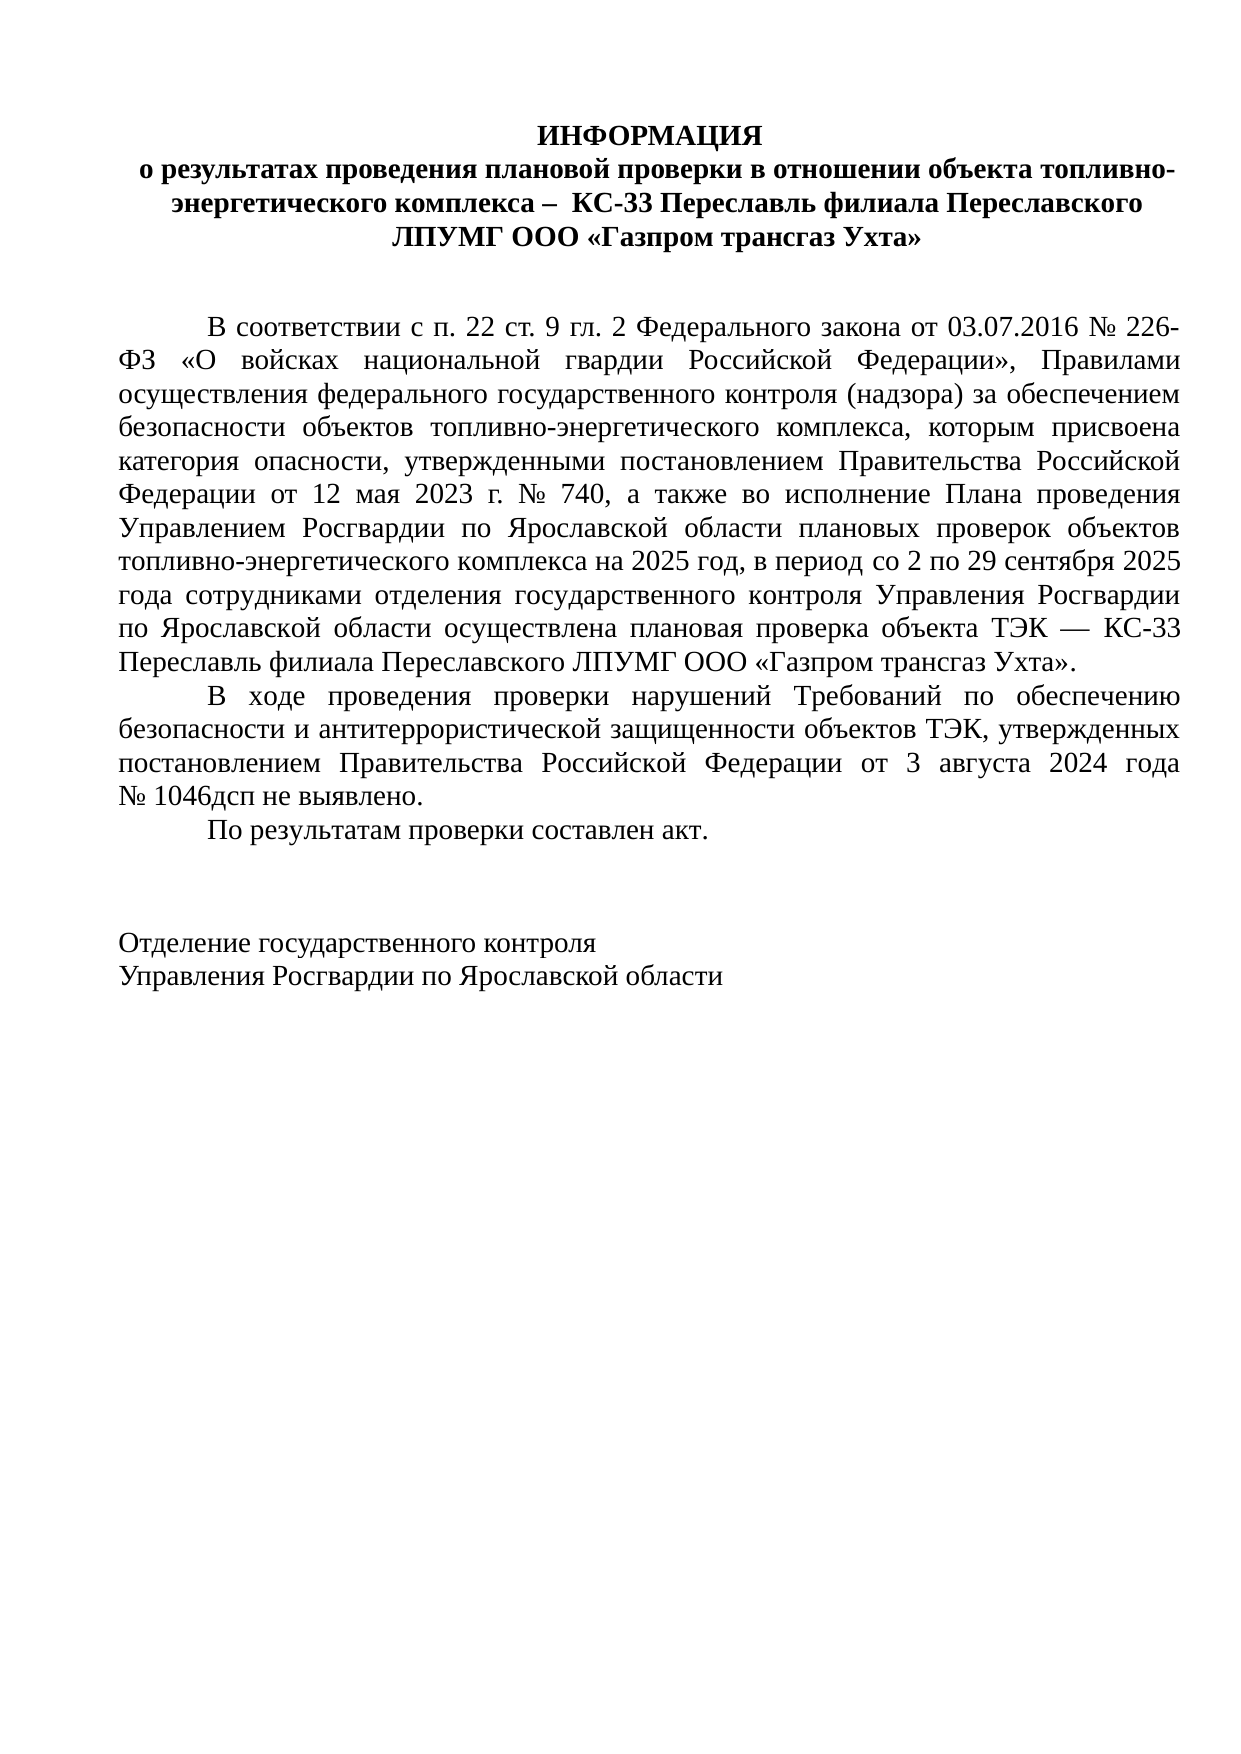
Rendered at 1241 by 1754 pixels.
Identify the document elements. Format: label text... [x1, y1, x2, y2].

text Отделение государственного контроля [118, 925, 1181, 958]
text В ходе проведения проверки нарушений Требований по обеспечению безопасности и антитеррористической защищенности объектов ТЭК, утвержденных постановлением Правительства Российской Федерации от 3 августа 2024 года № 1046дсп не выявлено. [118, 678, 1181, 812]
text По результатам проверки составлен акт. [118, 812, 1181, 845]
text о результатах проведения плановой проверки в отношении объекта топливно-энергетического комплекса – КС-33 Переславль филиала Переславского ЛПУМГ ООО «Газпром трансгаз Ухта» [118, 152, 1196, 252]
text Управления Росгвардии по Ярославской области [118, 958, 1181, 992]
text В соответствии с п. 22 ст. 9 гл. 2 Федерального закона от 03.07.2016 № 226-ФЗ «О войсках национальной гвардии Российской Федерации», Правилами осуществления федерального государственного контроля (надзора) за обеспечением безопасности объектов топливно-энергетического комплекса, которым присвоена категория опасности, утвержденными постановлением Правительства Российской Федерации от 12 мая 2023 г. № 740, а также во исполнение Плана проведения Управлением Росгвардии по Ярославской области плановых проверок объектов топливно-энергетического комплекса на 2025 год, в период со 2 по 29 сентября 2025 года сотрудниками отделения государственного контроля Управления Росгвардии по Ярославской области осуществлена плановая проверка объекта ТЭК — КС-33 Переславль филиала Переславского ЛПУМГ ООО «Газпром трансгаз Ухта». [118, 309, 1181, 678]
text ИНФОРМАЦИЯ [118, 118, 1181, 152]
